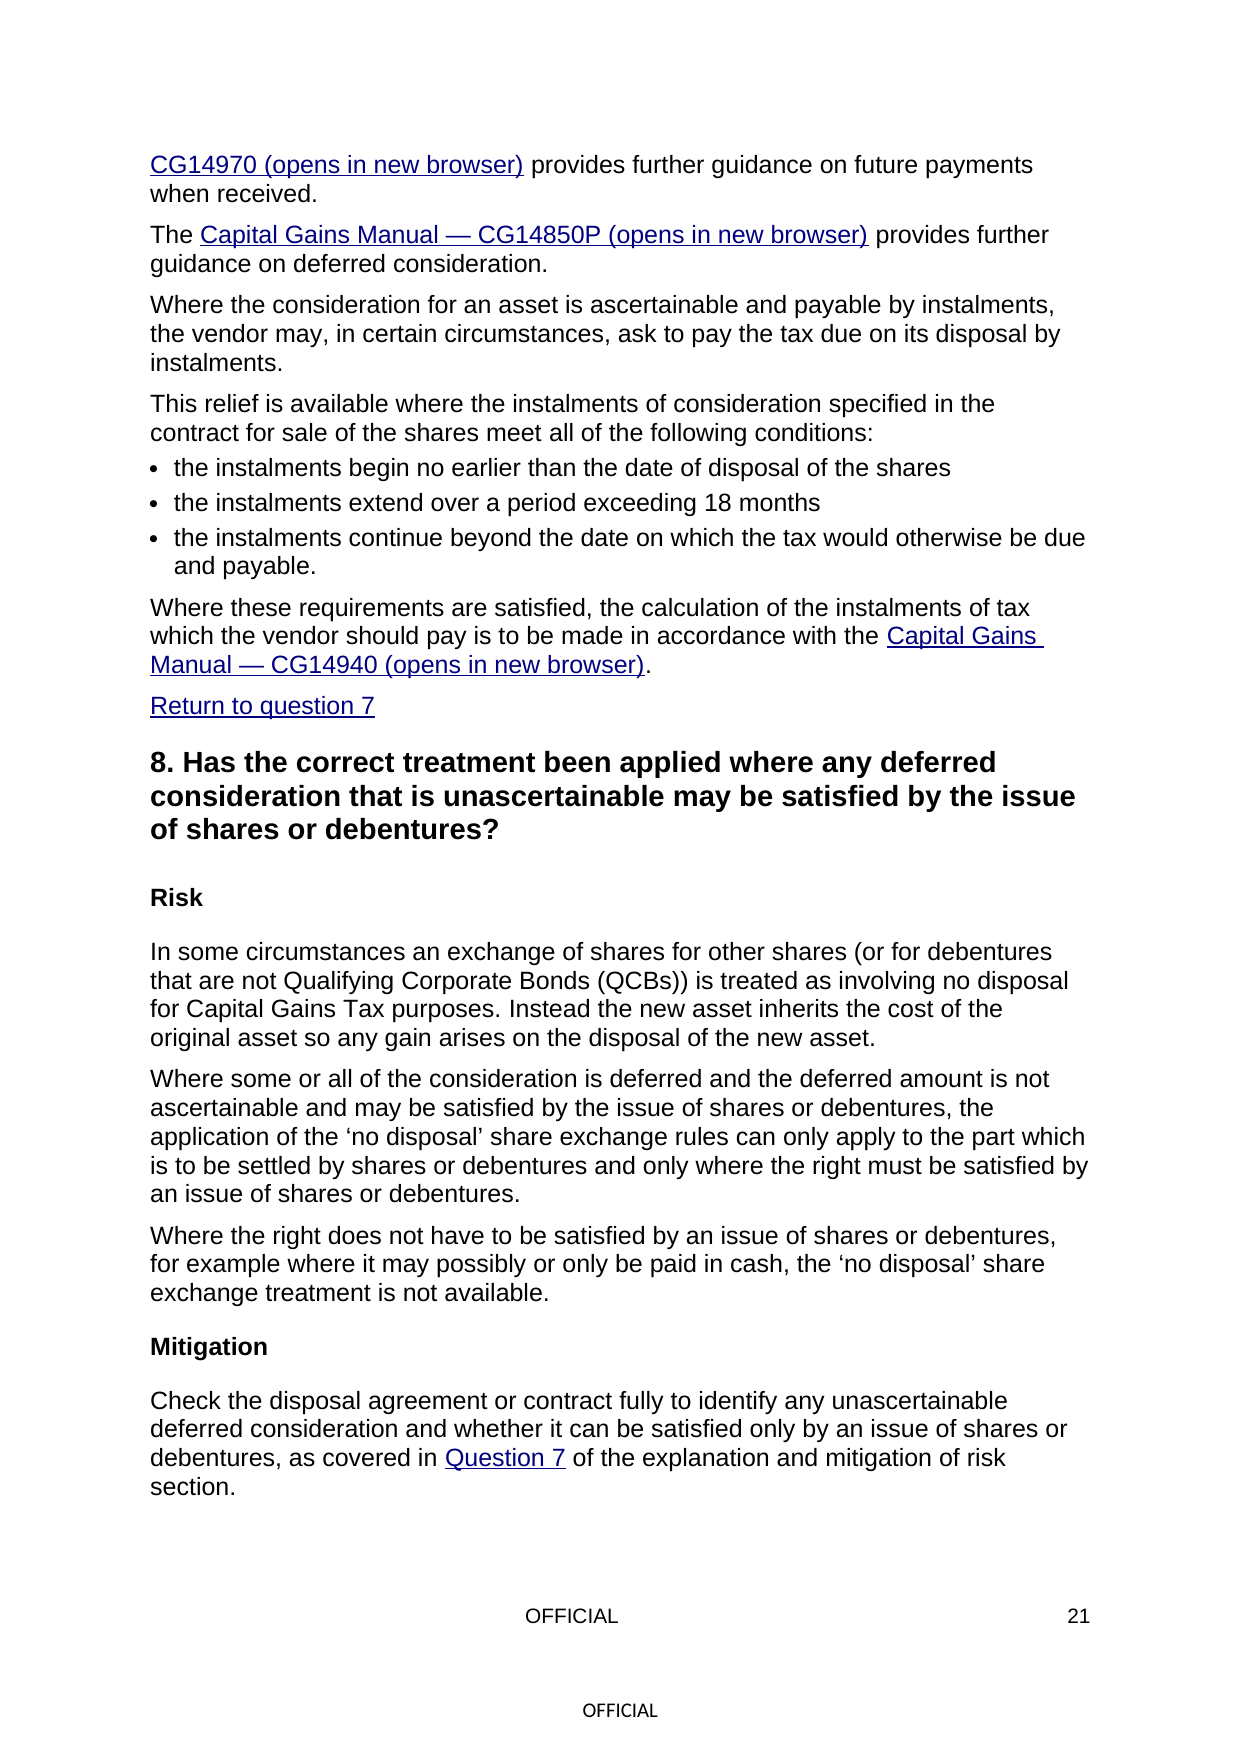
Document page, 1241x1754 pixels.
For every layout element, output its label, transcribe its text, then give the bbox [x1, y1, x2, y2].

text Where the right does not have to be satisfied by an issue of shares or debentures, for example where it may possibly or only be paid in cash, the ‘no disposal’ share exchange treatment is not available. [150, 1221, 1090, 1307]
text Where these requirements are satisfied, the calculation of the instalments of tax which the vendor should pay is to be made in accordance with the Capital Gains Manual — CG14940 (opens in new browser). [150, 592, 1090, 679]
text Return to question 7 [150, 691, 1090, 720]
subtitle 8. Has the correct treatment been applied where any deferred consideration that is unascertainable may be satisfied by the issue of shares or debentures? [150, 745, 1090, 846]
text Where some or all of the consideration is deferred and the deferred amount is not ascertainable and may be satisfied by the issue of shares or debentures, the application of the ‘no disposal’ share exchange rules can only apply to the part which is to be settled by shares or debentures and only where the right must be satisfied by an issue of shares or debentures. [150, 1064, 1090, 1208]
text This relief is available where the instalments of consideration specified in the contract for sale of the shares meet all of the following conditions: [150, 389, 1090, 446]
text The Capital Gains Manual — CG14850P (opens in new browser) provides further guidance on deferred consideration. [150, 220, 1090, 277]
subtitle Risk [150, 883, 1090, 912]
list the instalments begin no earlier than the date of disposal of the shares [150, 452, 1090, 481]
subtitle Mitigation [150, 1332, 1090, 1361]
text Check the disposal agreement or contract fully to identify any unascertainable deferred consideration and whether it can be satisfied only by an issue of shares or debentures, as covered in Question 7 of the explanation and mitigation of risk section. [150, 1386, 1090, 1501]
list the instalments continue beyond the date on which the tax would otherwise be due and payable. [150, 522, 1090, 580]
text In some circumstances an exchange of shares for other shares (or for debentures that are not Qualifying Corporate Bonds (QCBs)) is treated as involving no disposal for Capital Gains Tax purposes. Instead the new asset inherits the cost of the original asset so any gain arises on the disposal of the new asset. [150, 937, 1090, 1052]
list the instalments extend over a period exceeding 18 months [150, 487, 1090, 516]
text CG14970 (opens in new browser) provides further guidance on future payments when received. [150, 150, 1090, 207]
text Where the consideration for an asset is ascertainable and payable by instalments, the vendor may, in certain circumstances, ask to pay the tax due on its disposal by instalments. [150, 290, 1090, 376]
